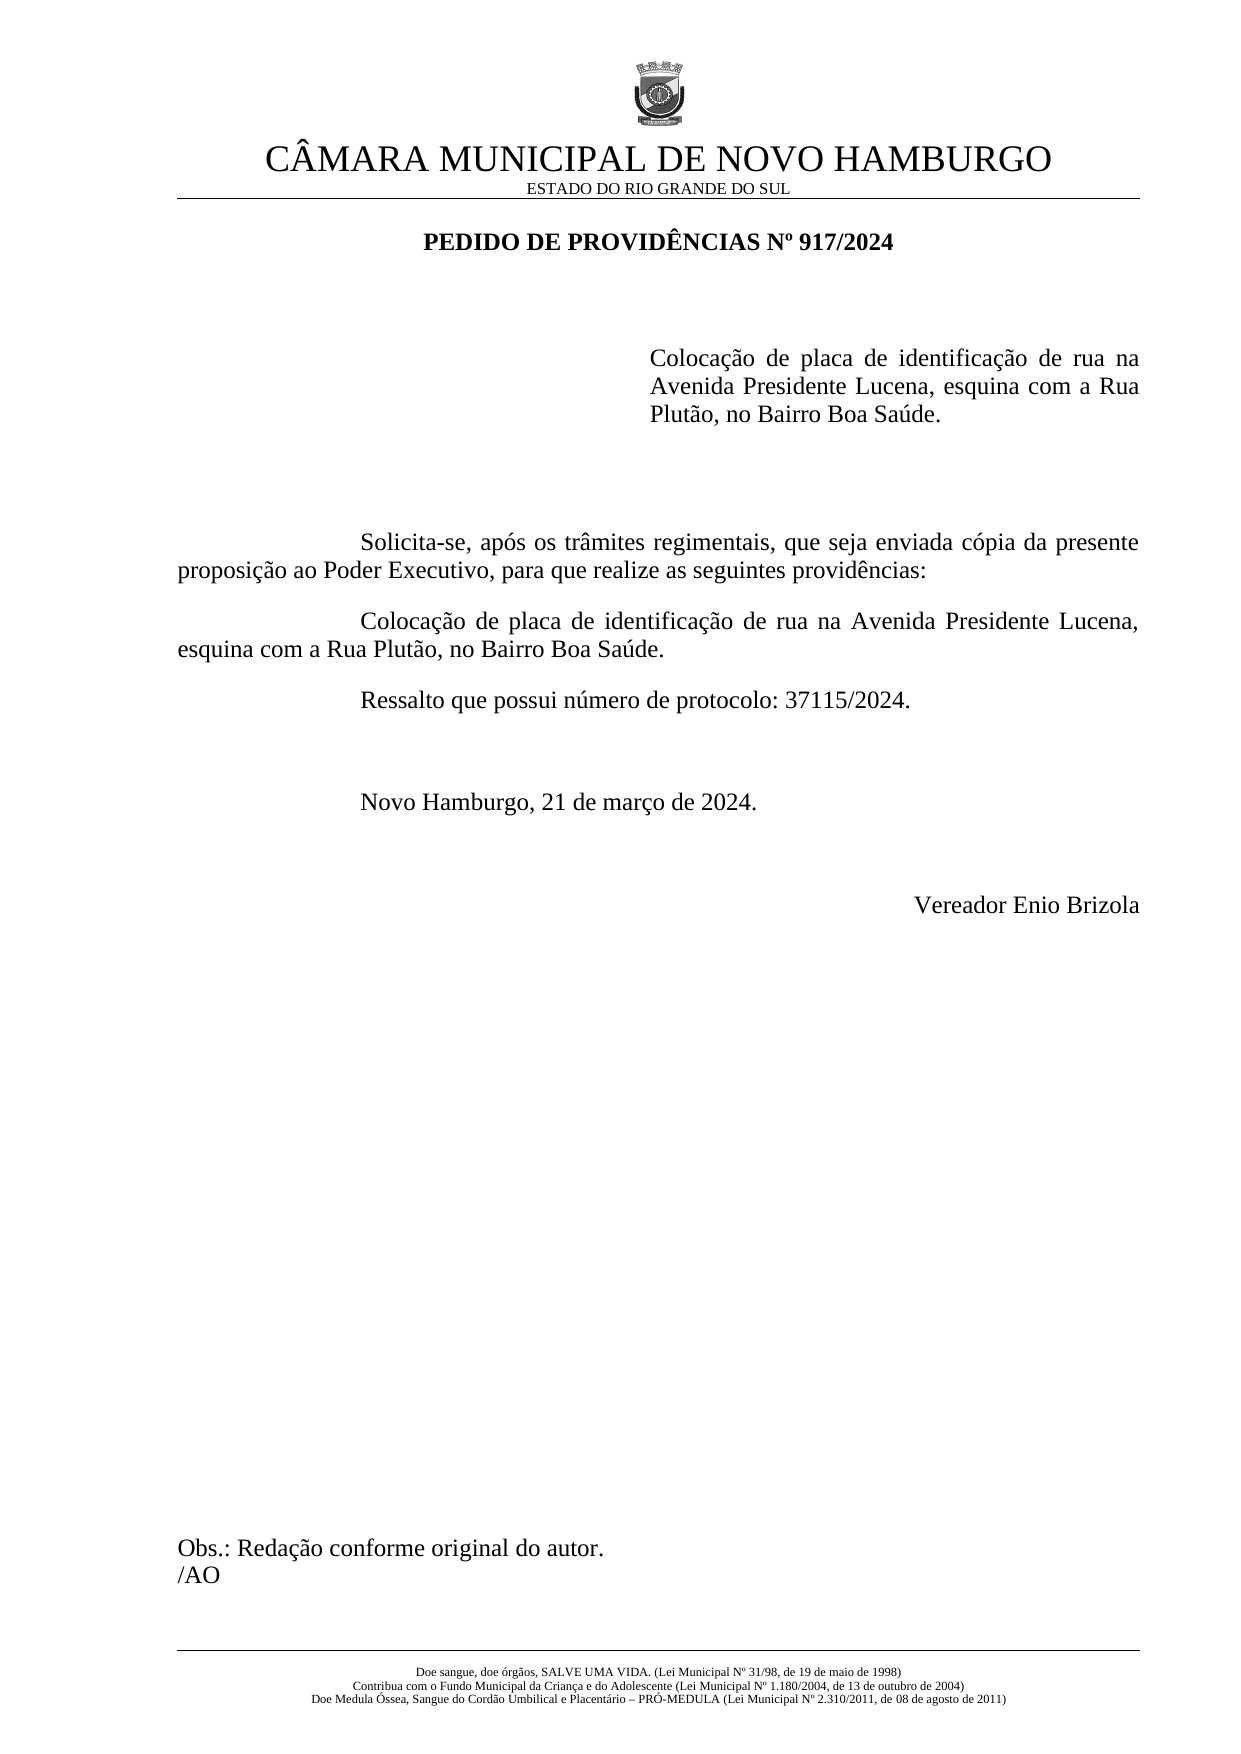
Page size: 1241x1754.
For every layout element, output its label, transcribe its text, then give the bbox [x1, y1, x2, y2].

text PEDIDO DE PROVIDÊNCIAS Nº 917/2024 [177, 228, 1140, 256]
text Colocação de placa de identificação de rua na Avenida Presidente Lucena, esquina com a Rua Plutão, no Bairro Boa Saúde. [649, 344, 1140, 428]
text Novo Hamburgo, 21 de março de 2024. [177, 788, 1140, 816]
text Vereador Enio Brizola [177, 891, 1140, 919]
text Colocação de placa de identificação de rua na Avenida Presidente Lucena, esquina com a Rua Plutão, no Bairro Boa Saúde. [177, 607, 1140, 662]
text Solicita-se, após os trâmites regimentais, que seja enviada cópia da presente proposição ao Poder Executivo, para que realize as seguintes providências: [177, 528, 1140, 583]
text Ressalto que possui número de protocolo: 37115/2024. [177, 686, 1140, 714]
text /AO [177, 1562, 1140, 1589]
text Obs.: Redação conforme original do autor. [177, 1534, 1140, 1562]
